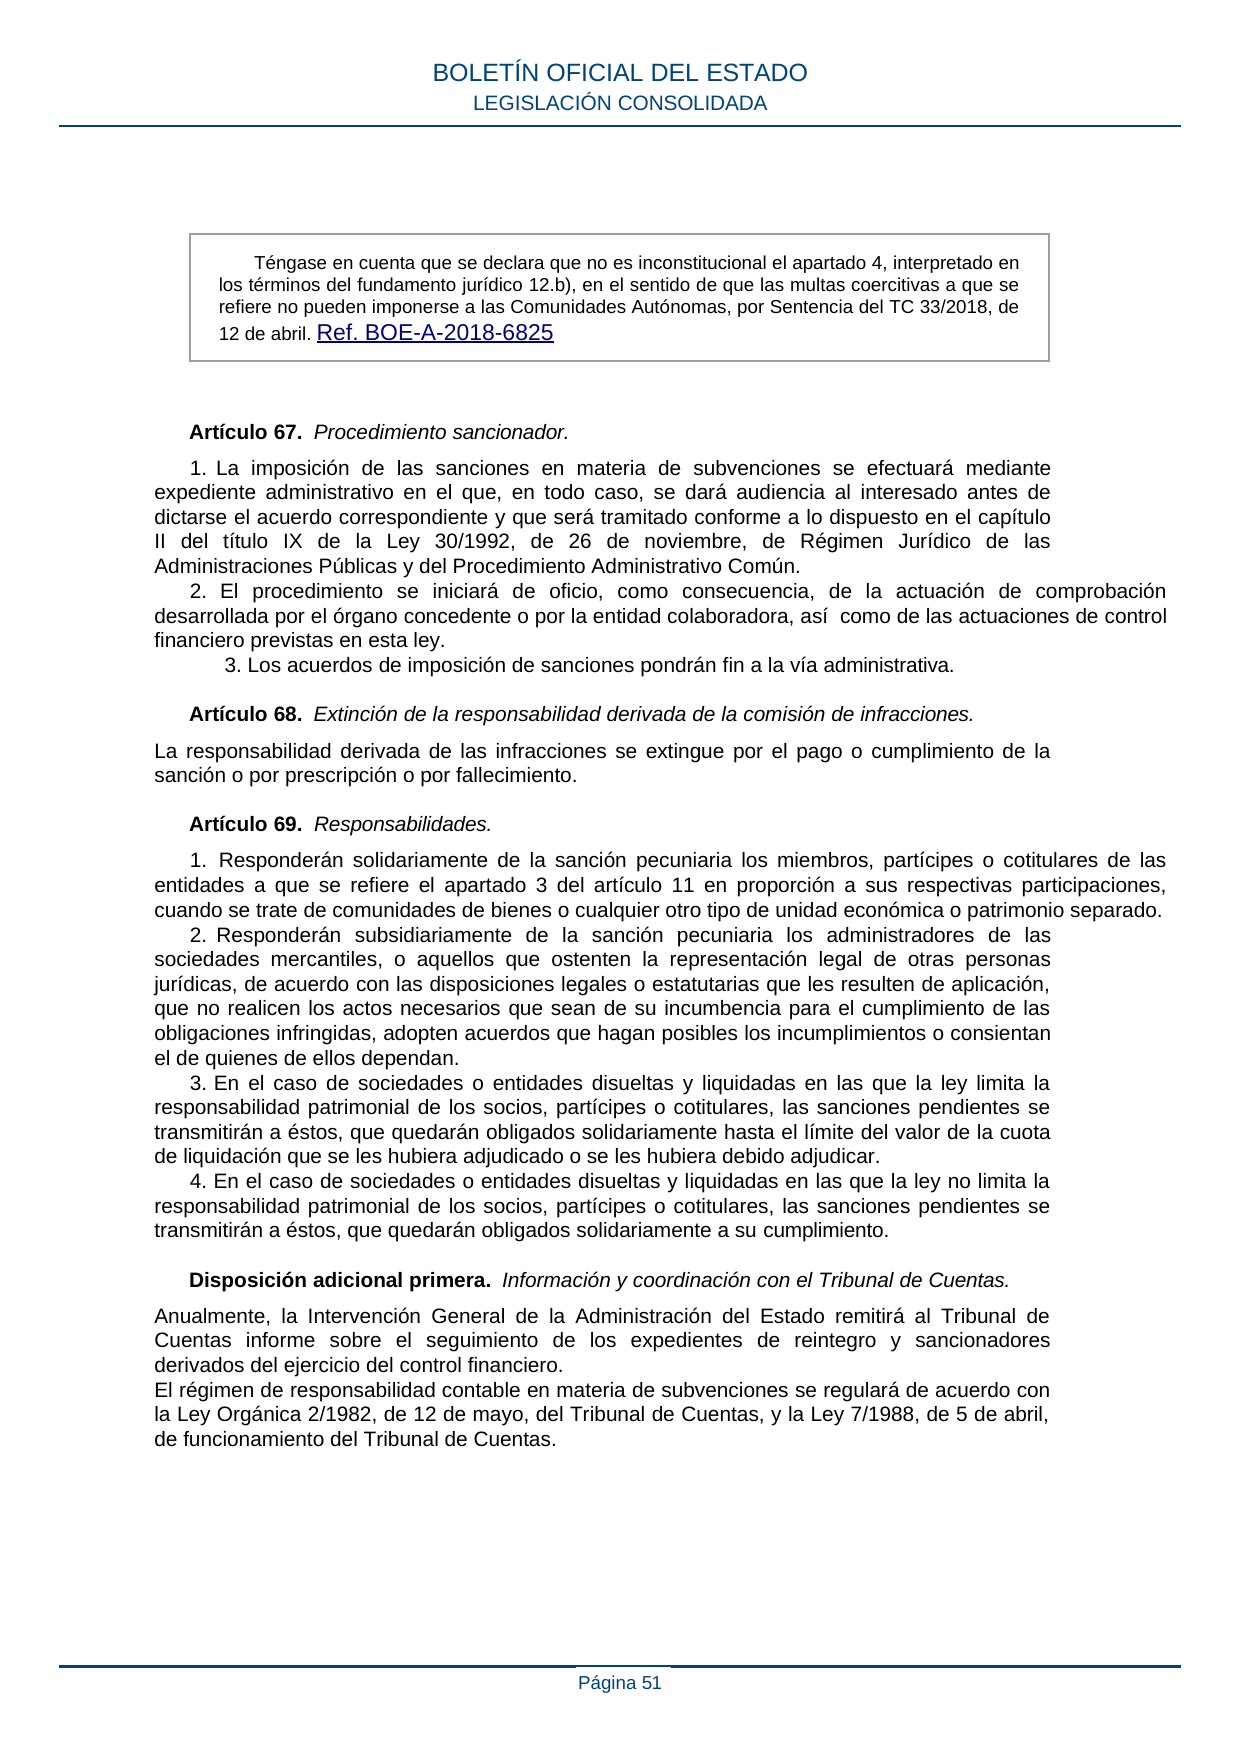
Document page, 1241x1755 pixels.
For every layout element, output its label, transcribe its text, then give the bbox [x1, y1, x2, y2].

text Artículo 67. Procedimiento sancionador. [189, 419, 1168, 443]
text Artículo 69. Responsabilidades. [189, 812, 1168, 836]
list Responderán subsidiariamente de la sanción pecuniaria los administradores de las sociedades mercantiles, o aquellos que ostenten la representación legal de otras personas jurídicas, de acuerdo con las disposiciones legales o estatutarias que les resulten de aplicación, que no realicen los actos necesarios que sean de su incumbencia para el cumplimiento de las obligaciones infringidas, adopten acuerdos que hagan posibles los incumplimientos o consientan el de quienes de ellos dependan. [154, 922, 1052, 1069]
text Anualmente, la Intervención General de la Administración del Estado remitirá al Tribunal de Cuentas informe sobre el seguimiento de los expedientes de reintegro y sancionadores derivados del ejercicio del control financiero. [154, 1303, 1052, 1377]
list La imposición de las sanciones en materia de subvenciones se efectuará mediante expediente administrativo en el que, en todo caso, se dará audiencia al interesado antes de dictarse el acuerdo correspondiente y que será tramitado conforme a lo dispuesto en el capítulo II del título IX de la Ley 30/1992, de 26 de noviembre, de Régimen Jurídico de las Administraciones Públicas y del Procedimiento Administrativo Común. [154, 456, 1052, 578]
text La responsabilidad derivada de las infracciones se extingue por el pago o cumplimiento de la sanción o por prescripción o por fallecimiento. [154, 738, 1052, 787]
list En el caso de sociedades o entidades disueltas y liquidadas en las que la ley no limita la responsabilidad patrimonial de los socios, partícipes o cotitulares, las sanciones pendientes se transmitirán a éstos, que quedarán obligados solidariamente a su cumplimiento. [154, 1169, 1052, 1242]
text Artículo 68. Extinción de la responsabilidad derivada de la comisión de infracciones. [189, 702, 1168, 726]
text Disposición adicional primera. Información y coordinación con el Tribunal de Cuentas. [189, 1267, 1168, 1291]
list Responderán solidariamente de la sanción pecuniaria los miembros, partícipes o cotitulares de las entidades a que se refiere el apartado 3 del artículo 11 en proporción a sus respectivas participaciones, cuando se trate de comunidades de bienes o cualquier otro tipo de unidad económica o patrimonio separado. [154, 848, 1168, 921]
text El régimen de responsabilidad contable en materia de subvenciones se regulará de acuerdo con la Ley Orgánica 2/1982, de 12 de mayo, del Tribunal de Cuentas, y la Ley 7/1988, de 5 de abril, de funcionamiento del Tribunal de Cuentas. [154, 1378, 1052, 1451]
list En el caso de sociedades o entidades disueltas y liquidadas en las que la ley limita la responsabilidad patrimonial de los socios, partícipes o cotitulares, las sanciones pendientes se transmitirán a éstos, que quedarán obligados solidariamente hasta el límite del valor de la cuota de liquidación que se les hubiera adjudicado o se les hubiera debido adjudicar. [154, 1070, 1052, 1168]
list Los acuerdos de imposición de sanciones pondrán fin a la vía administrativa. [224, 653, 1168, 677]
text Téngase en cuenta que se declara que no es inconstitucional el apartado 4, interpretado en los términos del fundamento jurídico 12.b), en el sentido de que las multas coercitivas a que se refiere no pueden imponerse a las Comunidades Autónomas, por Sentencia del TC 33/2018, de 12 de abril. Ref. BOE-A-2018-6825 [218, 252, 1020, 345]
list El procedimiento se iniciará de oficio, como consecuencia, de la actuación de comprobación desarrollada por el órgano concedente o por la entidad colaboradora, así como de las actuaciones de control financiero previstas en esta ley. [154, 579, 1168, 652]
